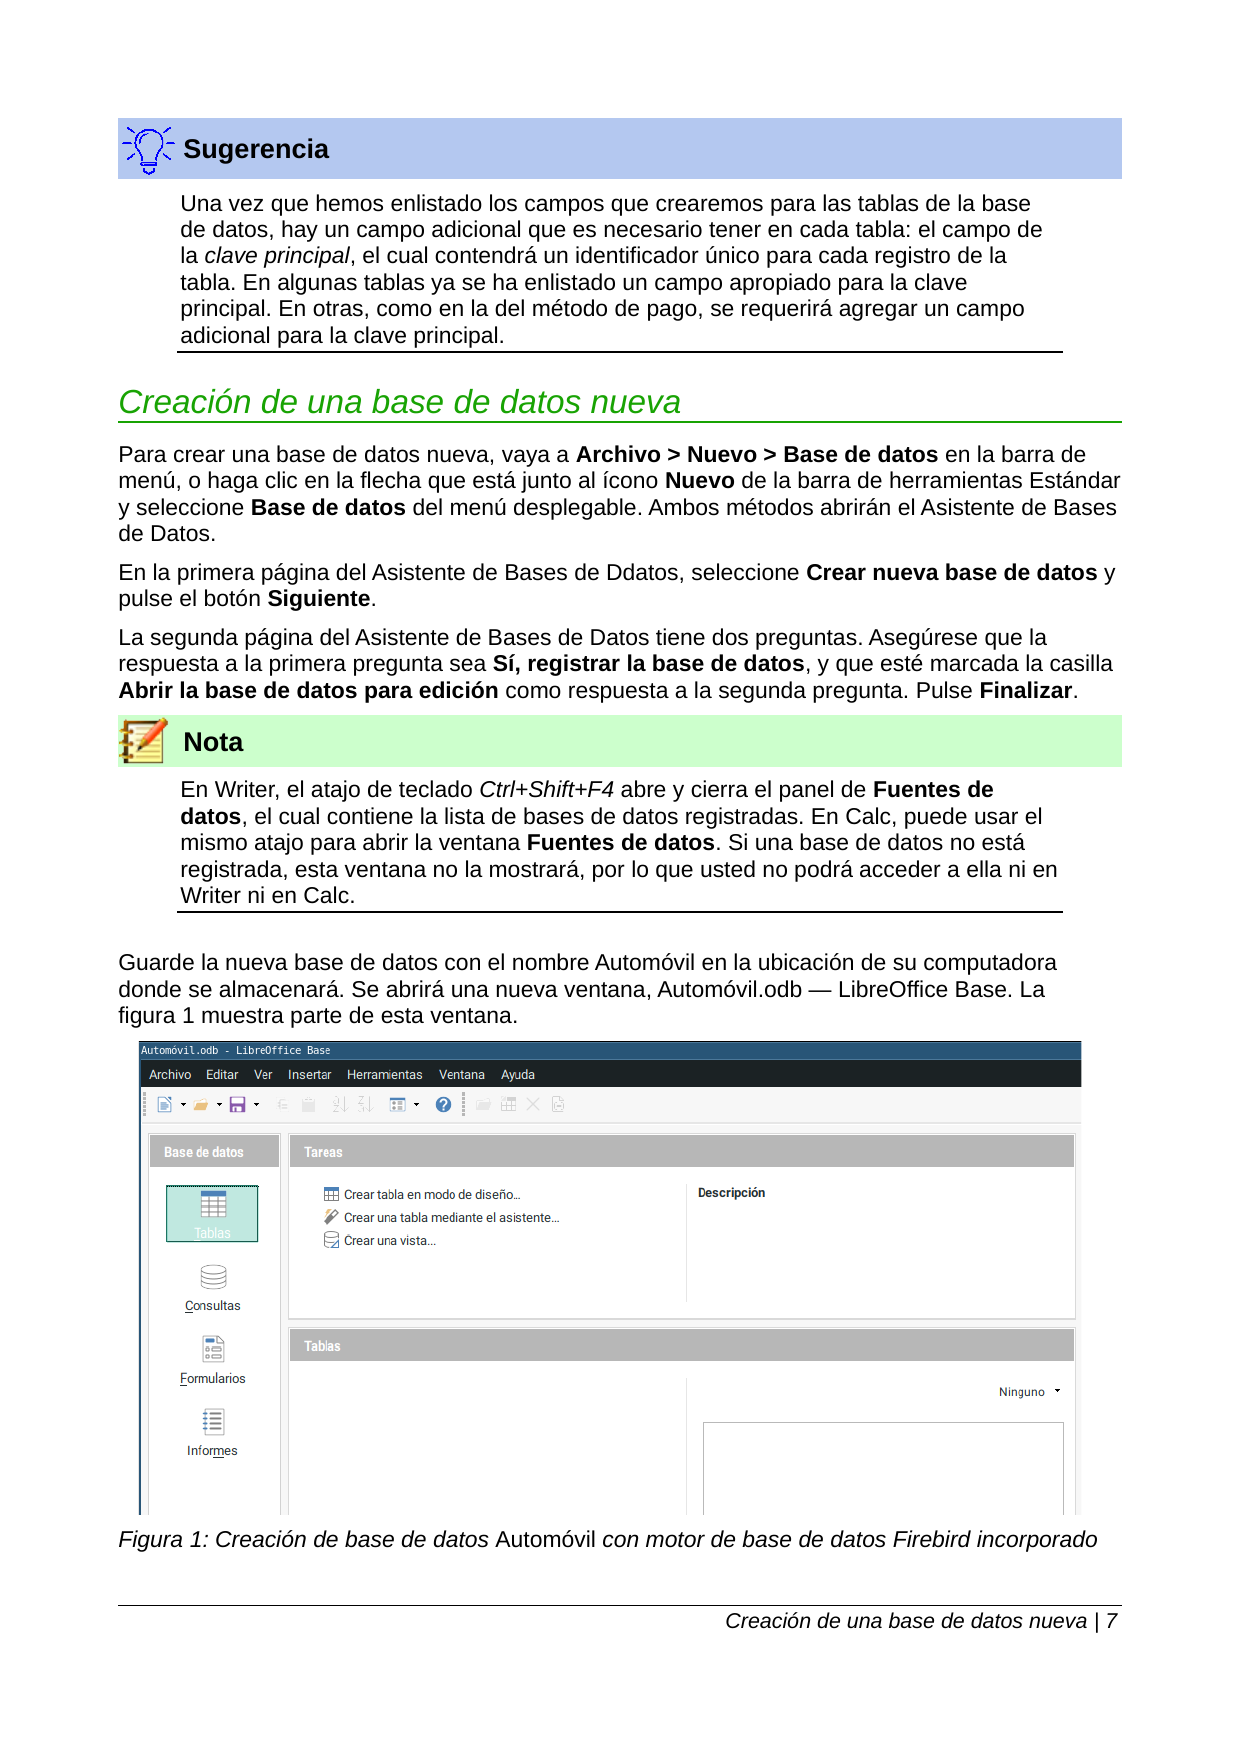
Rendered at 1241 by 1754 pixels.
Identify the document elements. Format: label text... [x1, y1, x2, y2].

text En la primera página del Asistente de Bases de Ddatos, seleccione Crear nueva base de datos y pulse el botón Siguiente. [118, 559, 1122, 611]
subtitle Sugerencia [118, 118, 1122, 179]
text En Writer, el atajo de teclado Ctrl+Shift+F4 abre y cierra el panel de Fuentes de datos, el cual contiene la lista de bases de datos registradas. En Calc, puede usar el mismo atajo para abrir la ventana Fuentes de datos. Si una base de datos no está registrada, esta ventana no la mostrará, por lo que usted no podrá acceder a ella ni en Writer ni en Calc. [177, 773, 1063, 911]
text Guarde la nueva base de datos con el nombre Automóvil en la ubicación de su computadora donde se almacenará. Se abrirá una nueva ventana, Automóvil.odb — LibreOffice Base. La figura 1 muestra parte de esta ventana. [118, 949, 1122, 1028]
text La segunda página del Asistente de Bases de Datos tiene dos preguntas. Asegúrese que la respuesta a la primera pregunta sea Sí, registrar la base de datos, y que esté marcada la casilla Abrir la base de datos para edición como respuesta a la segunda pregunta. Pulse Finalizar. [118, 624, 1122, 703]
subtitle Nota [118, 715, 1122, 767]
text Una vez que hemos enlistado los campos que crearemos para las tablas de la base de datos, hay un campo adicional que es necesario tener en cada tabla: el campo de la clave principal, el cual contendrá un identificador único para cada registro de la tabla. En algunas tablas ya se ha enlistado un campo apropiado para la clave principal. En otras, como en la del método de pago, se requerirá agregar un campo adicional para la clave principal. [177, 187, 1063, 351]
text Para crear una base de datos nueva, vaya a Archivo > Nuevo > Base de datos en la barra de menú, o haga clic en la flecha que está junto al ícono Nuevo de la barra de herramientas Estándar y seleccione Base de datos del menú desplegable. Ambos métodos abrirán el Asistente de Bases de Datos. [118, 441, 1122, 546]
picture [119, 119, 179, 179]
subtitle Creación de una base de datos nueva [118, 382, 1122, 421]
picture [119, 716, 170, 767]
text Figura 1: Creación de base de datos Automóvil con motor de base de datos Firebird incorporado [118, 1526, 1102, 1552]
